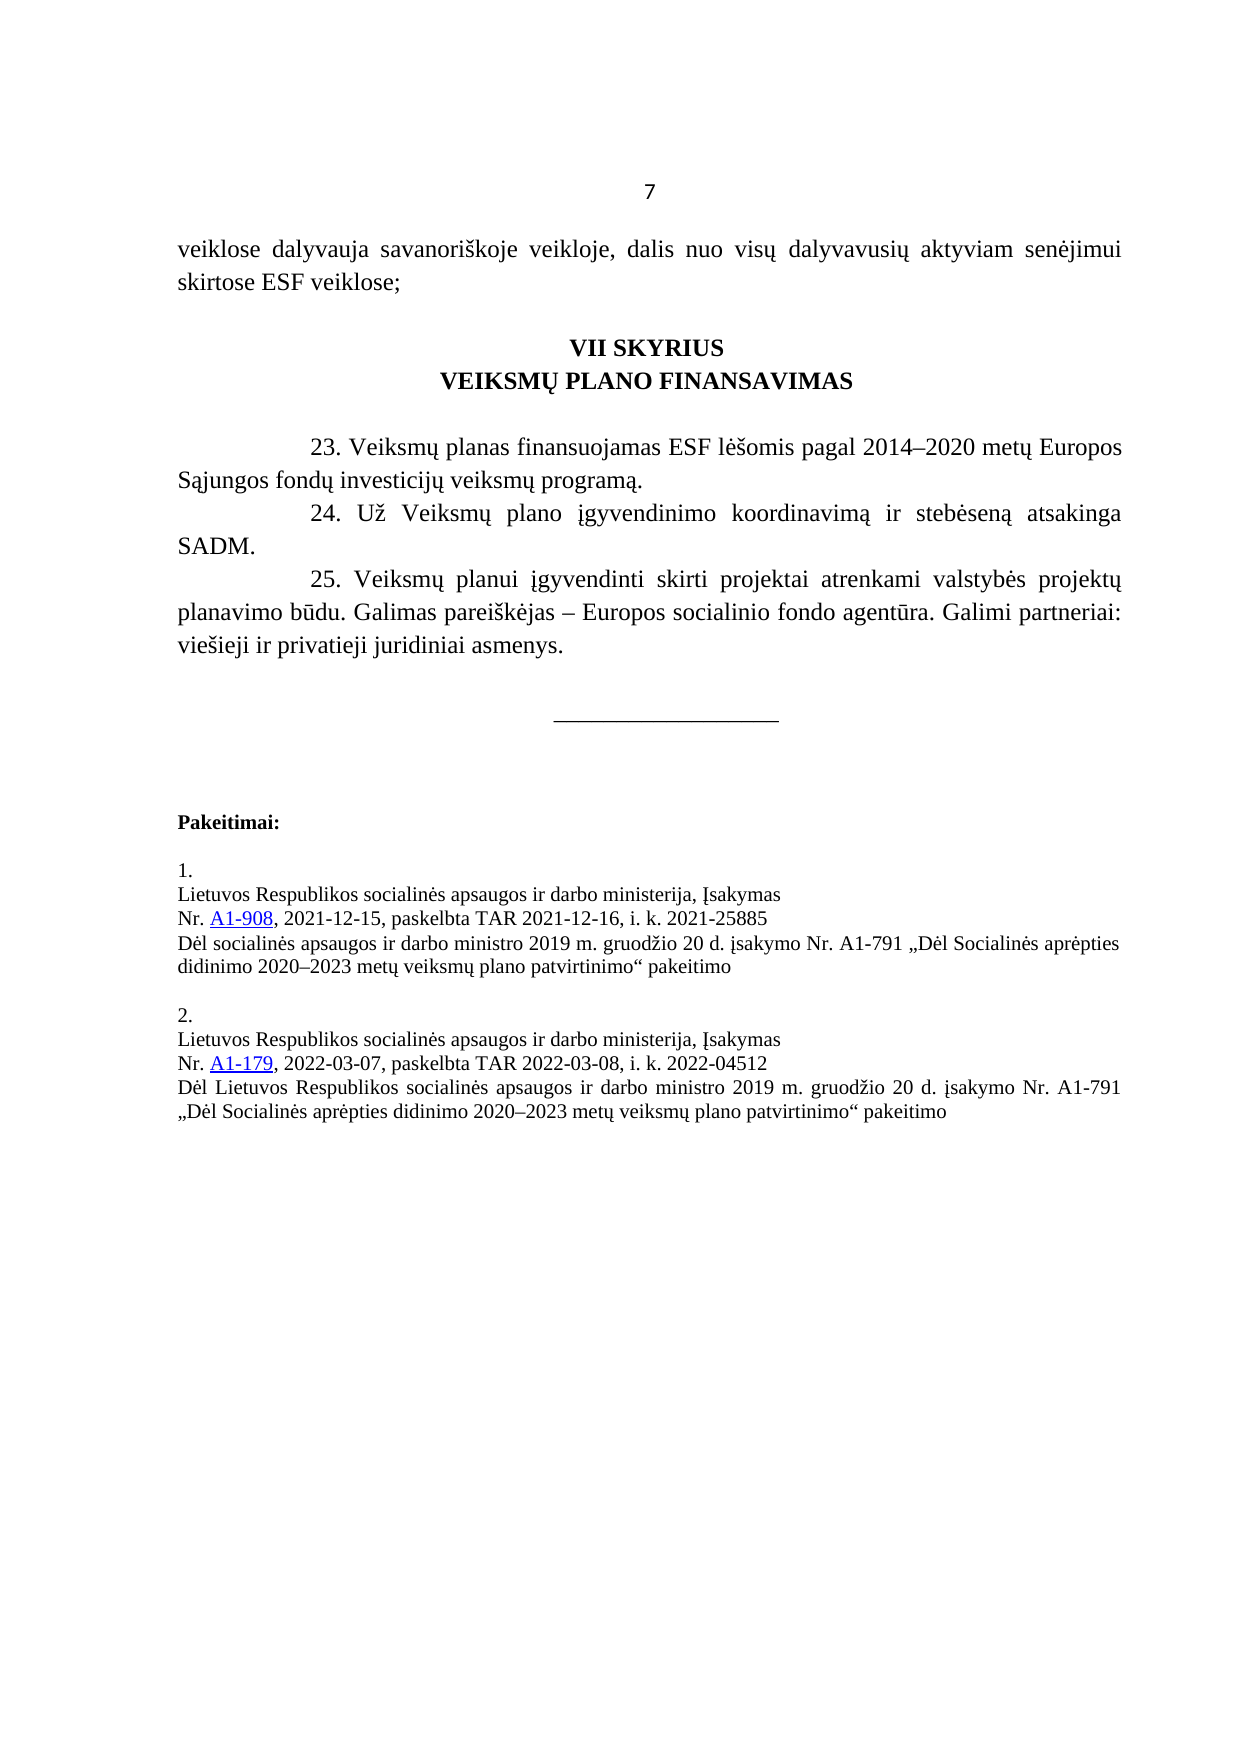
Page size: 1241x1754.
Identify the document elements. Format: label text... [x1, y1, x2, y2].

text 1. [177, 858, 1122, 882]
text 2. [177, 1003, 1122, 1027]
text Lietuvos Respublikos socialinės apsaugos ir darbo ministerija, Įsakymas [177, 882, 1122, 906]
text VEIKSMŲ PLANO FINANSAVIMAS [177, 366, 1122, 394]
text Dėl socialinės apsaugos ir darbo ministro 2019 m. gruodžio 20 d. įsakymo Nr. A1-791 „Dėl Socialinės aprėpties didinimo 2020–2023 metų veiksmų plano patvirtinimo“ pakeitimo [177, 930, 1122, 978]
text __________________ [177, 696, 1122, 725]
text 24. Už Veiksmų plano įgyvendinimo koordinavimą ir stebėseną atsakinga SADM. [177, 498, 1122, 559]
text Dėl Lietuvos Respublikos socialinės apsaugos ir darbo ministro 2019 m. gruodžio 20 d. įsakymo Nr. A1-791 „Dėl Socialinės aprėpties didinimo 2020–2023 metų veiksmų plano patvirtinimo“ pakeitimo [177, 1075, 1122, 1123]
text Pakeitimai: [177, 810, 1122, 834]
text veiklose dalyvauja savanoriškoje veikloje, dalis nuo visų dalyvavusių aktyviam senėjimui skirtose ESF veiklose; [177, 234, 1122, 295]
text VII SKYRIUS [177, 333, 1122, 361]
text 25. Veiksmų planui įgyvendinti skirti projektai atrenkami valstybės projektų planavimo būdu. Galimas pareiškėjas – Europos socialinio fondo agentūra. Galimi partneriai: viešieji ir privatieji juridiniai asmenys. [177, 564, 1122, 659]
text Nr. A1-908, 2021-12-15, paskelbta TAR 2021-12-16, i. k. 2021-25885 [177, 906, 1122, 930]
text 23. Veiksmų planas finansuojamas ESF lėšomis pagal 2014–2020 metų Europos Sąjungos fondų investicijų veiksmų programą. [177, 432, 1122, 493]
text Nr. A1-179, 2022-03-07, paskelbta TAR 2022-03-08, i. k. 2022-04512 [177, 1051, 1122, 1075]
text Lietuvos Respublikos socialinės apsaugos ir darbo ministerija, Įsakymas [177, 1027, 1122, 1051]
